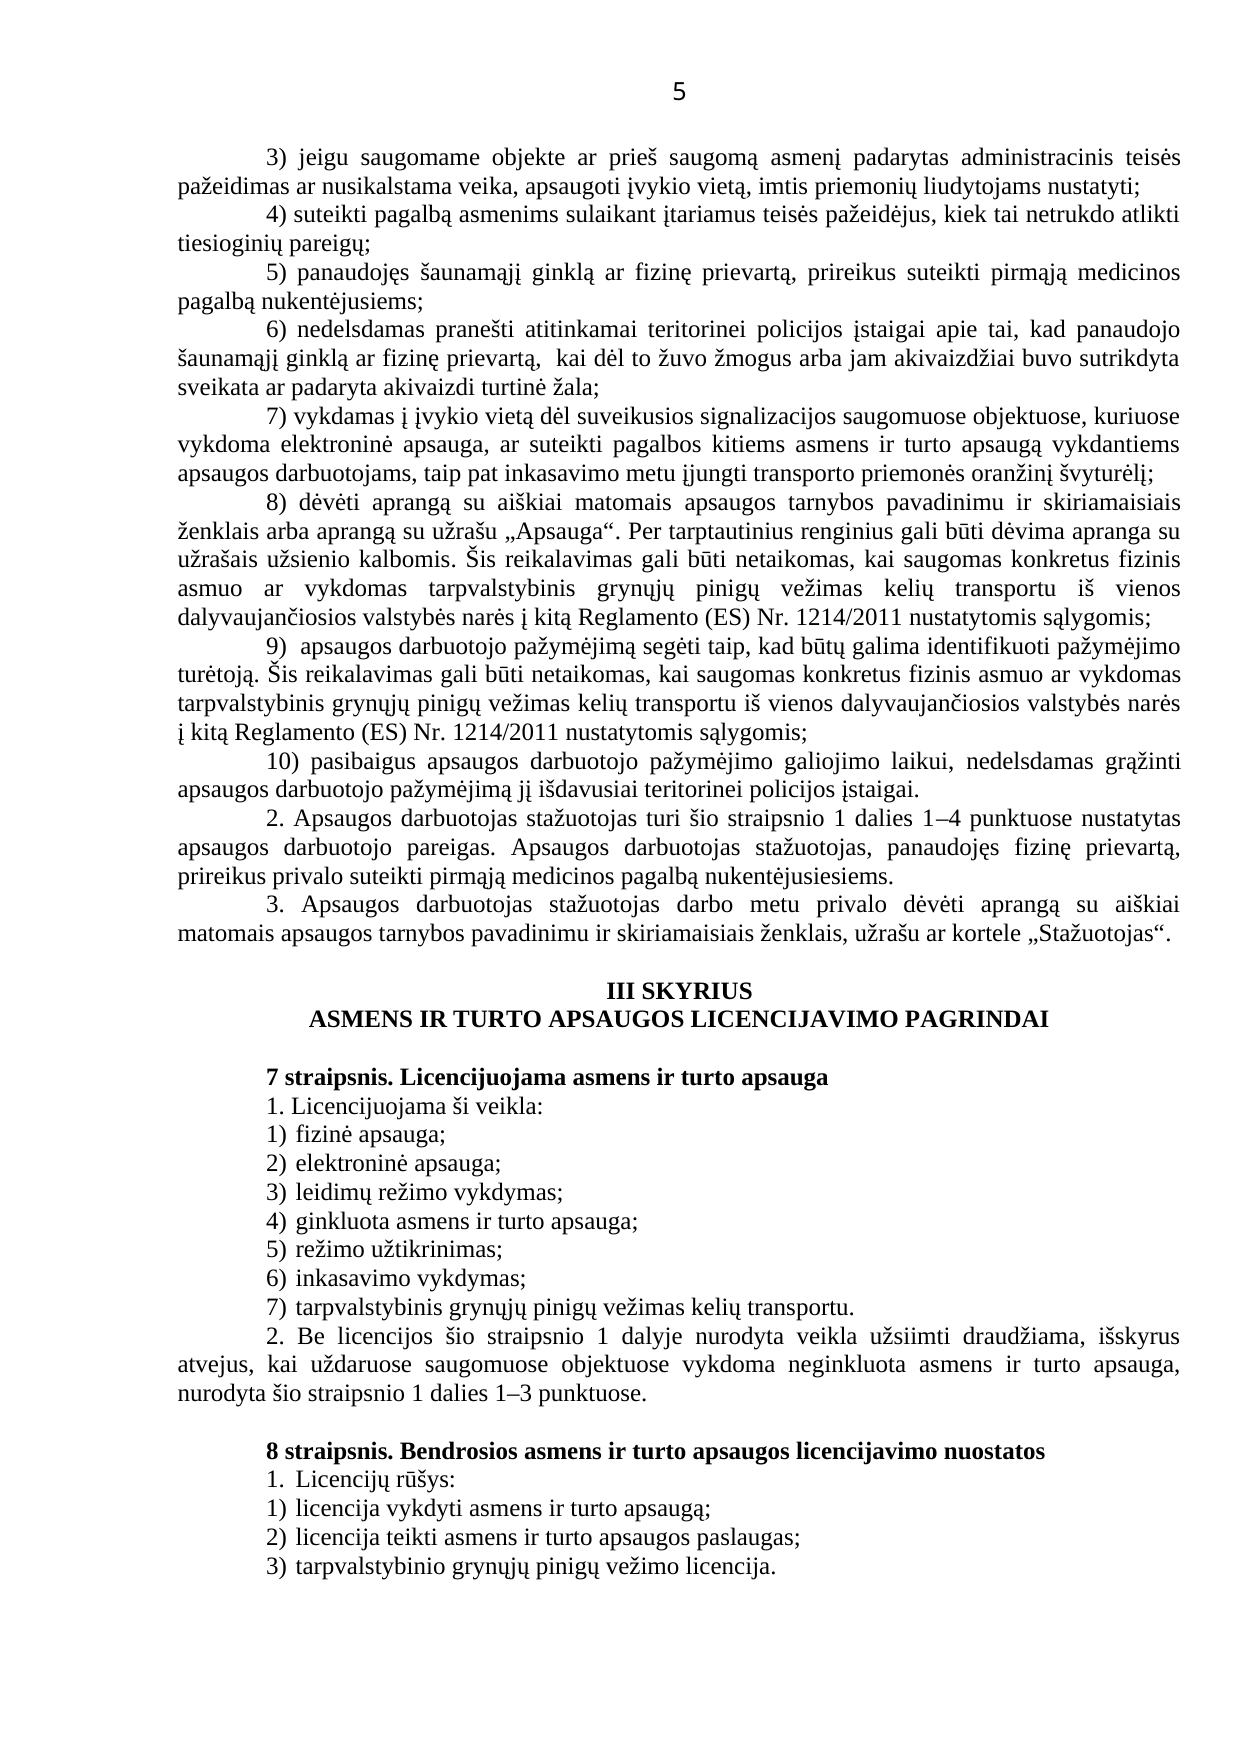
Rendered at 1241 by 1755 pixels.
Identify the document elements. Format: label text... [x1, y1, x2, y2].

text 2) licencija teikti asmens ir turto apsaugos paslaugas; [177, 1522, 1181, 1551]
text 7 straipsnis. Licencijuojama asmens ir turto apsauga [177, 1062, 1181, 1091]
text 6) nedelsdamas pranešti atitinkamai teritorinei policijos įstaigai apie tai, kad panaudojo šaunamąjį ginklą ar fizinę prievartą, kai dėl to žuvo žmogus arba jam akivaizdžiai buvo sutrikdyta sveikata ar padaryta akivaizdi turtinė žala; [177, 314, 1181, 401]
text 7) tarpvalstybinis grynųjų pinigų vežimas kelių transportu. [177, 1292, 1181, 1321]
text III SKYRIUS [177, 976, 1181, 1004]
text 8) dėvėti aprangą su aiškiai matomais apsaugos tarnybos pavadinimu ir skiriamaisiais ženklais arba aprangą su užrašu „Apsauga“. Per tarptautinius renginius gali būti dėvima apranga su užrašais užsienio kalbomis. Šis reikalavimas gali būti netaikomas, kai saugomas konkretus fizinis asmuo ar vykdomas tarpvalstybinis grynųjų pinigų vežimas kelių transportu iš vienos dalyvaujančiosios valstybės narės į kitą Reglamento (ES) Nr. 1214/2011 nustatytomis sąlygomis; [177, 487, 1181, 631]
text 3) leidimų režimo vykdymas; [177, 1177, 1181, 1206]
text 3. Apsaugos darbuotojas stažuotojas darbo metu privalo dėvėti aprangą su aiškiai matomais apsaugos tarnybos pavadinimu ir skiriamaisiais ženklais, užrašu ar kortele „Stažuotojas“. [177, 889, 1181, 947]
text ASMENS IR TURTO APSAUGOS LICENCIJAVIMO PAGRINDAI [177, 1004, 1181, 1033]
text 9) apsaugos darbuotojo pažymėjimą segėti taip, kad būtų galima identifikuoti pažymėjimo turėtoją. Šis reikalavimas gali būti netaikomas, kai saugomas konkretus fizinis asmuo ar vykdomas tarpvalstybinis grynųjų pinigų vežimas kelių transportu iš vienos dalyvaujančiosios valstybės narės į kitą Reglamento (ES) Nr. 1214/2011 nustatytomis sąlygomis; [177, 631, 1181, 746]
text 8 straipsnis. Bendrosios asmens ir turto apsaugos licencijavimo nuostatos [177, 1436, 1181, 1464]
text 5) panaudojęs šaunamąjį ginklą ar fizinę prievartą, prireikus suteikti pirmąją medicinos pagalbą nukentėjusiems; [177, 257, 1181, 314]
text 1. Licencijų rūšys: [177, 1464, 1181, 1493]
text 7) vykdamas į įvykio vietą dėl suveikusios signalizacijos saugomuose objektuose, kuriuose vykdoma elektroninė apsauga, ar suteikti pagalbos kitiems asmens ir turto apsaugą vykdantiems apsaugos darbuotojams, taip pat inkasavimo metu įjungti transporto priemonės oranžinį švyturėlį; [177, 401, 1181, 487]
text 2. Apsaugos darbuotojas stažuotojas turi šio straipsnio 1 dalies 1–4 punktuose nustatytas apsaugos darbuotojo pareigas. Apsaugos darbuotojas stažuotojas, panaudojęs fizinę prievartą, prireikus privalo suteikti pirmąją medicinos pagalbą nukentėjusiesiems. [177, 803, 1181, 889]
text 1) fizinė apsauga; [177, 1119, 1181, 1148]
text 3) tarpvalstybinio grynųjų pinigų vežimo licencija. [177, 1551, 1181, 1579]
text 4) ginkluota asmens ir turto apsauga; [177, 1206, 1181, 1234]
text 3) jeigu saugomame objekte ar prieš saugomą asmenį padarytas administracinis teisės pažeidimas ar nusikalstama veika, apsaugoti įvykio vietą, imtis priemonių liudytojams nustatyti; [177, 142, 1181, 199]
text 2) elektroninė apsauga; [177, 1148, 1181, 1177]
text 10) pasibaigus apsaugos darbuotojo pažymėjimo galiojimo laikui, nedelsdamas grąžinti apsaugos darbuotojo pažymėjimą jį išdavusiai teritorinei policijos įstaigai. [177, 746, 1181, 803]
text 5) režimo užtikrinimas; [177, 1234, 1181, 1263]
text 6) inkasavimo vykdymas; [177, 1263, 1181, 1292]
text 1. Licencijuojama ši veikla: [177, 1091, 1181, 1119]
text 1) licencija vykdyti asmens ir turto apsaugą; [177, 1493, 1181, 1522]
text 2. Be licencijos šio straipsnio 1 dalyje nurodyta veikla užsiimti draudžiama, išskyrus atvejus, kai uždaruose saugomuose objektuose vykdoma neginkluota asmens ir turto apsauga, nurodyta šio straipsnio 1 dalies 1–3 punktuose. [177, 1321, 1181, 1407]
text 4) suteikti pagalbą asmenims sulaikant įtariamus teisės pažeidėjus, kiek tai netrukdo atlikti tiesioginių pareigų; [177, 199, 1181, 257]
